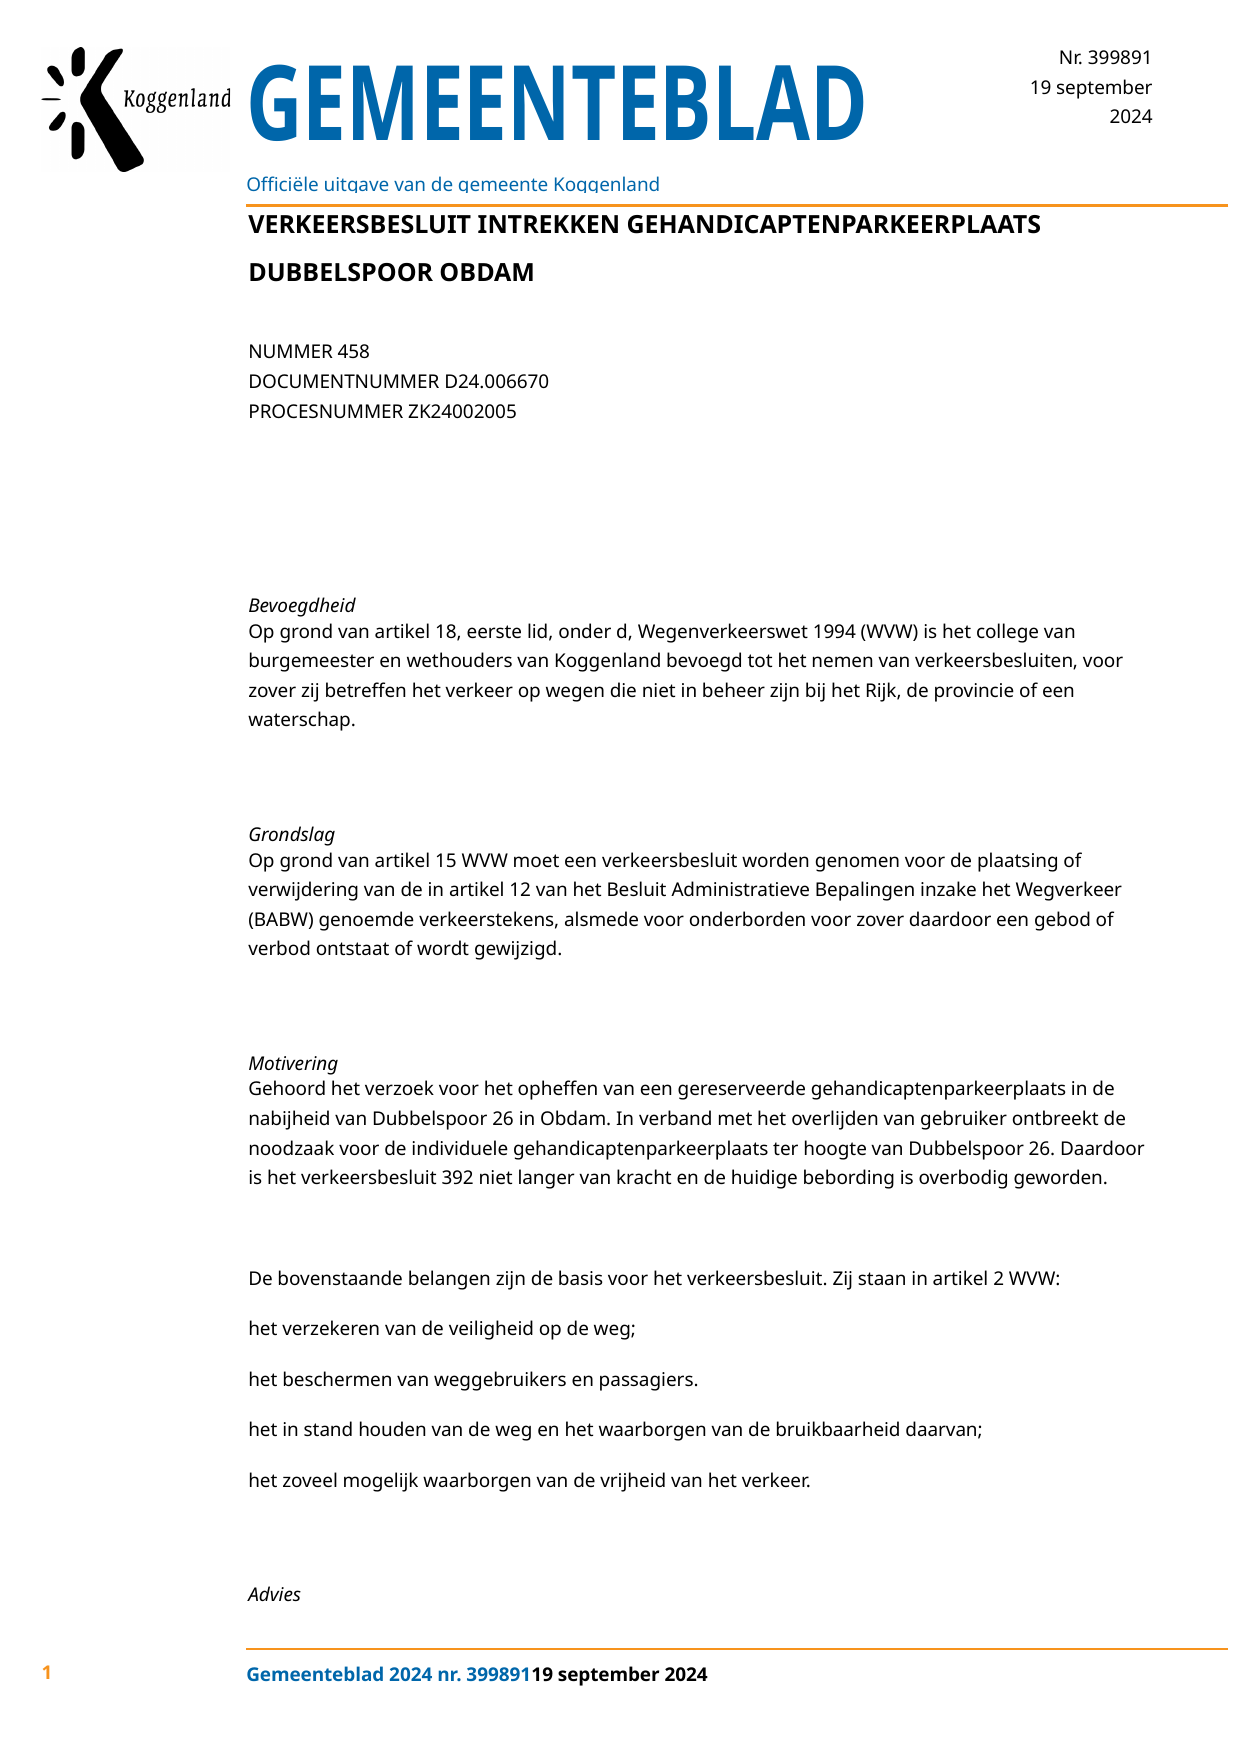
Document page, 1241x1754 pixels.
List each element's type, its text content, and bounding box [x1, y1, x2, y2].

text PROCESNUMMER ZK24002005 [248, 398, 1152, 423]
text Advies [248, 1581, 1152, 1607]
text Op grond van artikel 15 WVW moet een verkeersbesluit worden genomen voor de plaatsing of verwijdering van de in artikel 12 van het Besluit Administratieve Bepalingen inzake het Wegverkeer (BABW) genoemde verkeerstekens, alsmede voor onderborden voor zover daardoor een gebod of verbod ontstaat of wordt gewijzigd. [248, 847, 1152, 961]
text Grondslag [248, 821, 1152, 847]
text Gehoord het verzoek voor het opheffen van een gereserveerde gehandicaptenparkeerplaats in de nabijheid van Dubbelspoor 26 in Obdam. In verband met het overlijden van gebruiker ontbreekt de noodzaak voor de individuele gehandicaptenparkeerplaats ter hoogte van Dubbelspoor 26. Daardoor is het verkeersbesluit 392 niet langer van kracht en de huidige bebording is overbodig geworden. [248, 1076, 1152, 1190]
picture [41, 47, 231, 172]
text Bevoegdheid [248, 592, 1152, 618]
text Op grond van artikel 18, eerste lid, onder d, Wegenverkeerswet 1994 (WVW) is het college van burgemeester en wethouders van Koggenland bevoegd tot het nemen van verkeersbesluiten, voor zover zij betreffen het verkeer op wegen die niet in beheer zijn bij het Rijk, de provincie of een waterschap. [248, 618, 1152, 732]
text het beschermen van weggebruikers en passagiers. [248, 1366, 1152, 1392]
text VERKEERSBESLUIT INTREKKEN GEHANDICAPTENPARKEERPLAATS DUBBELSPOOR OBDAM [248, 207, 1152, 288]
text het zoveel mogelijk waarborgen van de vrijheid van het verkeer. [248, 1467, 1152, 1493]
text DOCUMENTNUMMER D24.006670 [248, 368, 1152, 394]
text het verzekeren van de veiligheid op de weg; [248, 1316, 1152, 1341]
text het in stand houden van de weg en het waarborgen van de bruikbaarheid daarvan; [248, 1416, 1152, 1442]
text Motivering [248, 1050, 1152, 1076]
text NUMMER 458 [248, 339, 1152, 364]
text De bovenstaande belangen zijn de basis voor het verkeersbesluit. Zij staan in artikel 2 WVW: [248, 1265, 1152, 1291]
